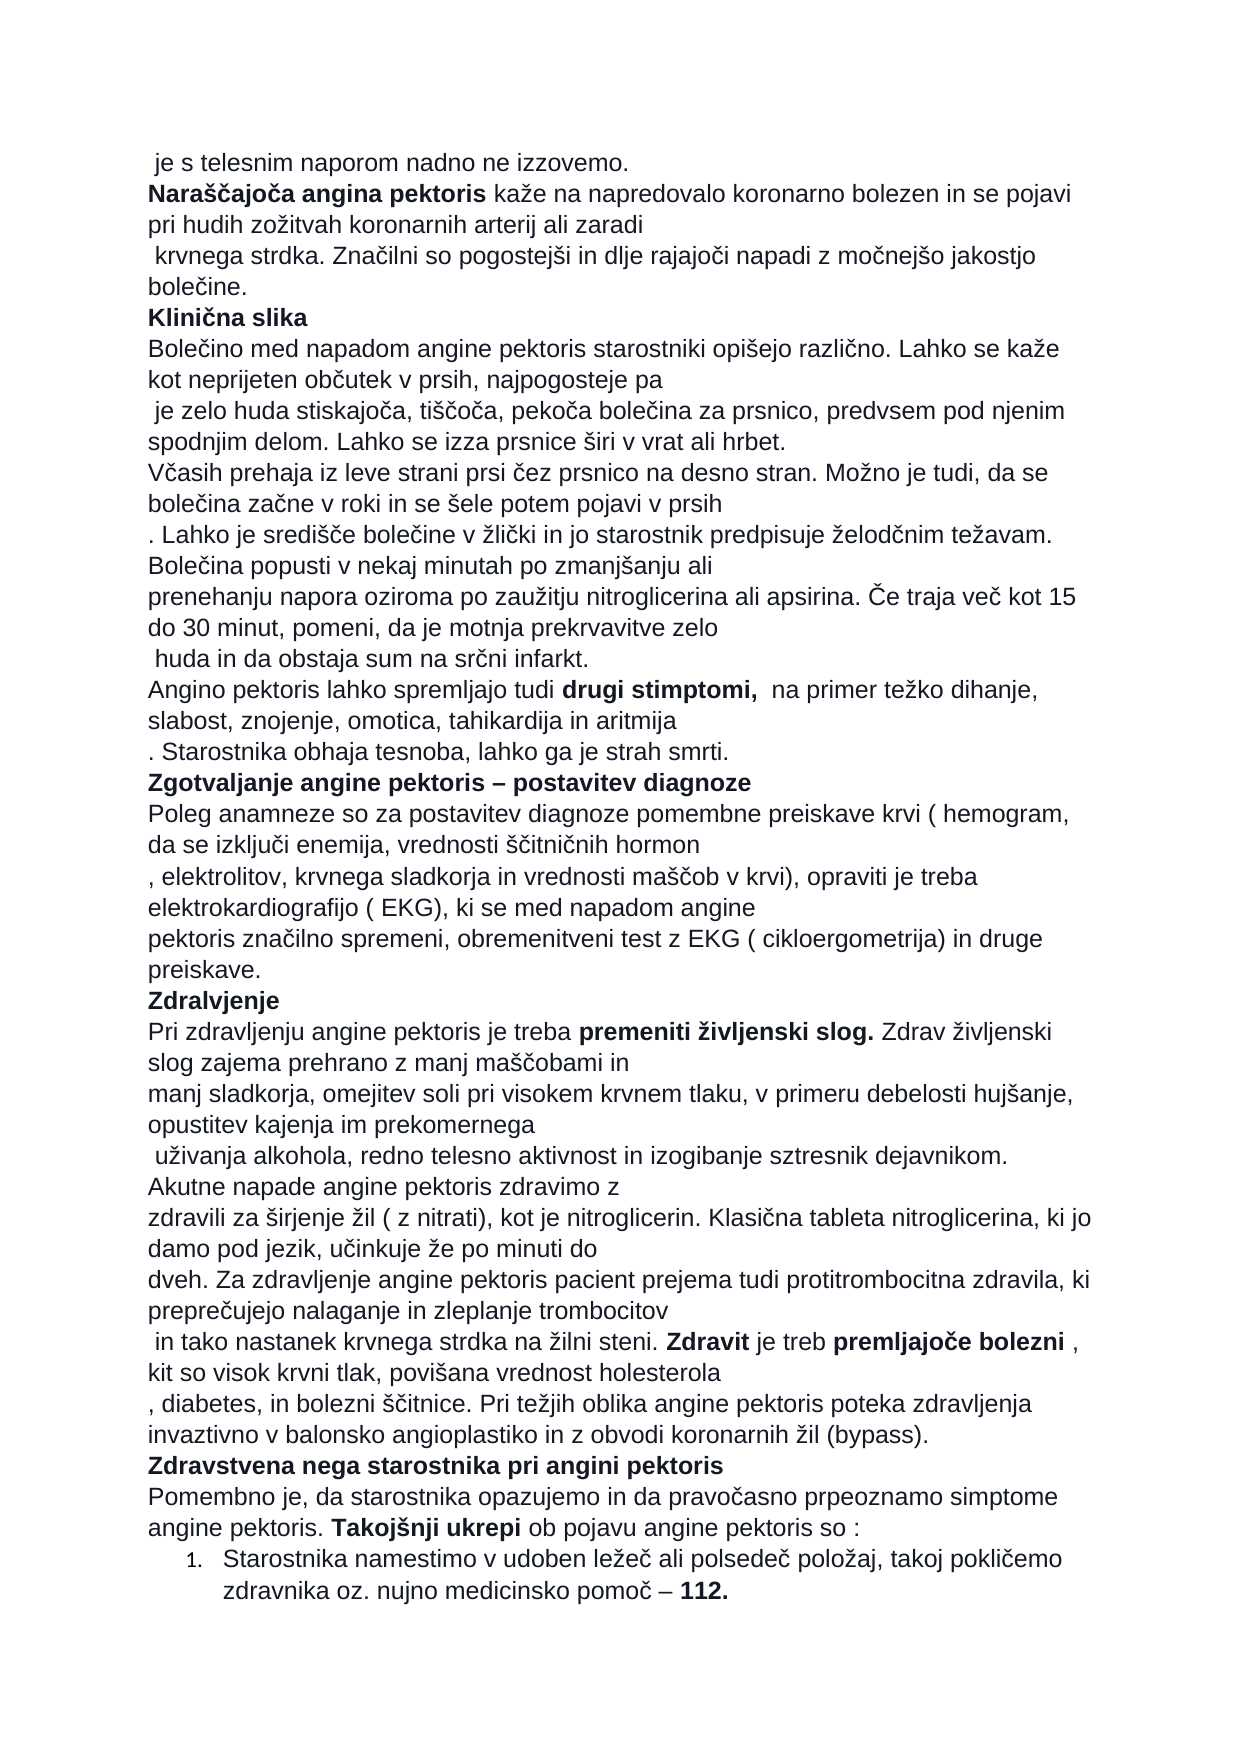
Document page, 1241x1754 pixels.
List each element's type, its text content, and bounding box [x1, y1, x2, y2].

text Zdralvjenje [148, 986, 1093, 1014]
text uživanja alkohola, redno telesno aktivnost in izogibanje sztresnik dejavnikom. Akutne napade angine pektoris zdravimo z [148, 1141, 1093, 1201]
text Naraščajoča angina pektoris kaže na napredovalo koronarno bolezen in se pojavi pri hudih zožitvah koronarnih arterij ali zaradi [148, 179, 1093, 238]
text Angino pektoris lahko spremljajo tudi drugi stimptomi, na primer težko dihanje, slabost, znojenje, omotica, tahikardija in aritmija [148, 675, 1093, 735]
text Bolečino med napadom angine pektoris starostniki opišejo različno. Lahko se kaže kot neprijeten občutek v prsih, najpogosteje pa [148, 334, 1093, 394]
text . Lahko je središče bolečine v žlički in jo starostnik predpisuje želodčnim težavam. Bolečina popusti v nekaj minutah po zmanjšanju ali [148, 520, 1093, 580]
text Zgotvaljanje angine pektoris – postavitev diagnoze [148, 768, 1093, 797]
text Poleg anamneze so za postavitev diagnoze pomembne preiskave krvi ( hemogram, da se izključi enemija, vrednosti ščitničnih hormon [148, 799, 1093, 859]
list Starostnika namestimo v udoben ležeč ali polsedeč položaj, takoj pokličemo zdravnika oz. nujno medicinsko pomoč – 112. [185, 1544, 1093, 1605]
text pektoris značilno spremeni, obremenitveni test z EKG ( cikloergometrija) in druge preiskave. [148, 924, 1093, 983]
text je s telesnim naporom nadno ne izzovemo. [148, 148, 1093, 176]
text manj sladkorja, omejitev soli pri visokem krvnem tlaku, v primeru debelosti hujšanje, opustitev kajenja im prekomernega [148, 1079, 1093, 1139]
text huda in da obstaja sum na srčni infarkt. [148, 644, 1093, 673]
text Pomembno je, da starostnika opazujemo in da pravočasno prpeoznamo simptome angine pektoris. Takojšnji ukrepi ob pojavu angine pektoris so : [148, 1482, 1093, 1542]
text , diabetes, in bolezni ščitnice. Pri težjih oblika angine pektoris poteka zdravljenja invaztivno v balonsko angioplastiko in z obvodi koronarnih žil (bypass). [148, 1389, 1093, 1449]
text Klinična slika [148, 303, 1093, 332]
text in tako nastanek krvnega strdka na žilni steni. Zdravit je treb premljajoče bolezni , kit so visok krvni tlak, povišana vrednost holesterola [148, 1327, 1093, 1387]
text Zdravstvena nega starostnika pri angini pektoris [148, 1451, 1093, 1480]
text Pri zdravljenju angine pektoris je treba premeniti življenski slog. Zdrav življenski slog zajema prehrano z manj maščobami in [148, 1017, 1093, 1077]
text je zelo huda stiskajoča, tiščoča, pekoča bolečina za prsnico, predvsem pod njenim spodnjim delom. Lahko se izza prsnice širi v vrat ali hrbet. [148, 396, 1093, 456]
text Včasih prehaja iz leve strani prsi čez prsnico na desno stran. Možno je tudi, da se bolečina začne v roki in se šele potem pojavi v prsih [148, 458, 1093, 518]
text zdravili za širjenje žil ( z nitrati), kot je nitroglicerin. Klasična tableta nitroglicerina, ki jo damo pod jezik, učinkuje že po minuti do [148, 1203, 1093, 1263]
text dveh. Za zdravljenje angine pektoris pacient prejema tudi protitrombocitna zdravila, ki preprečujejo nalaganje in zleplanje trombocitov [148, 1265, 1093, 1325]
text prenehanju napora oziroma po zaužitju nitroglicerina ali apsirina. Če traja več kot 15 do 30 minut, pomeni, da je motnja prekrvavitve zelo [148, 582, 1093, 642]
text , elektrolitov, krvnega sladkorja in vrednosti maščob v krvi), opraviti je treba elektrokardiografijo ( EKG), ki se med napadom angine [148, 862, 1093, 921]
text krvnega strdka. Značilni so pogostejši in dlje rajajoči napadi z močnejšo jakostjo bolečine. [148, 241, 1093, 301]
text . Starostnika obhaja tesnoba, lahko ga je strah smrti. [148, 737, 1093, 766]
